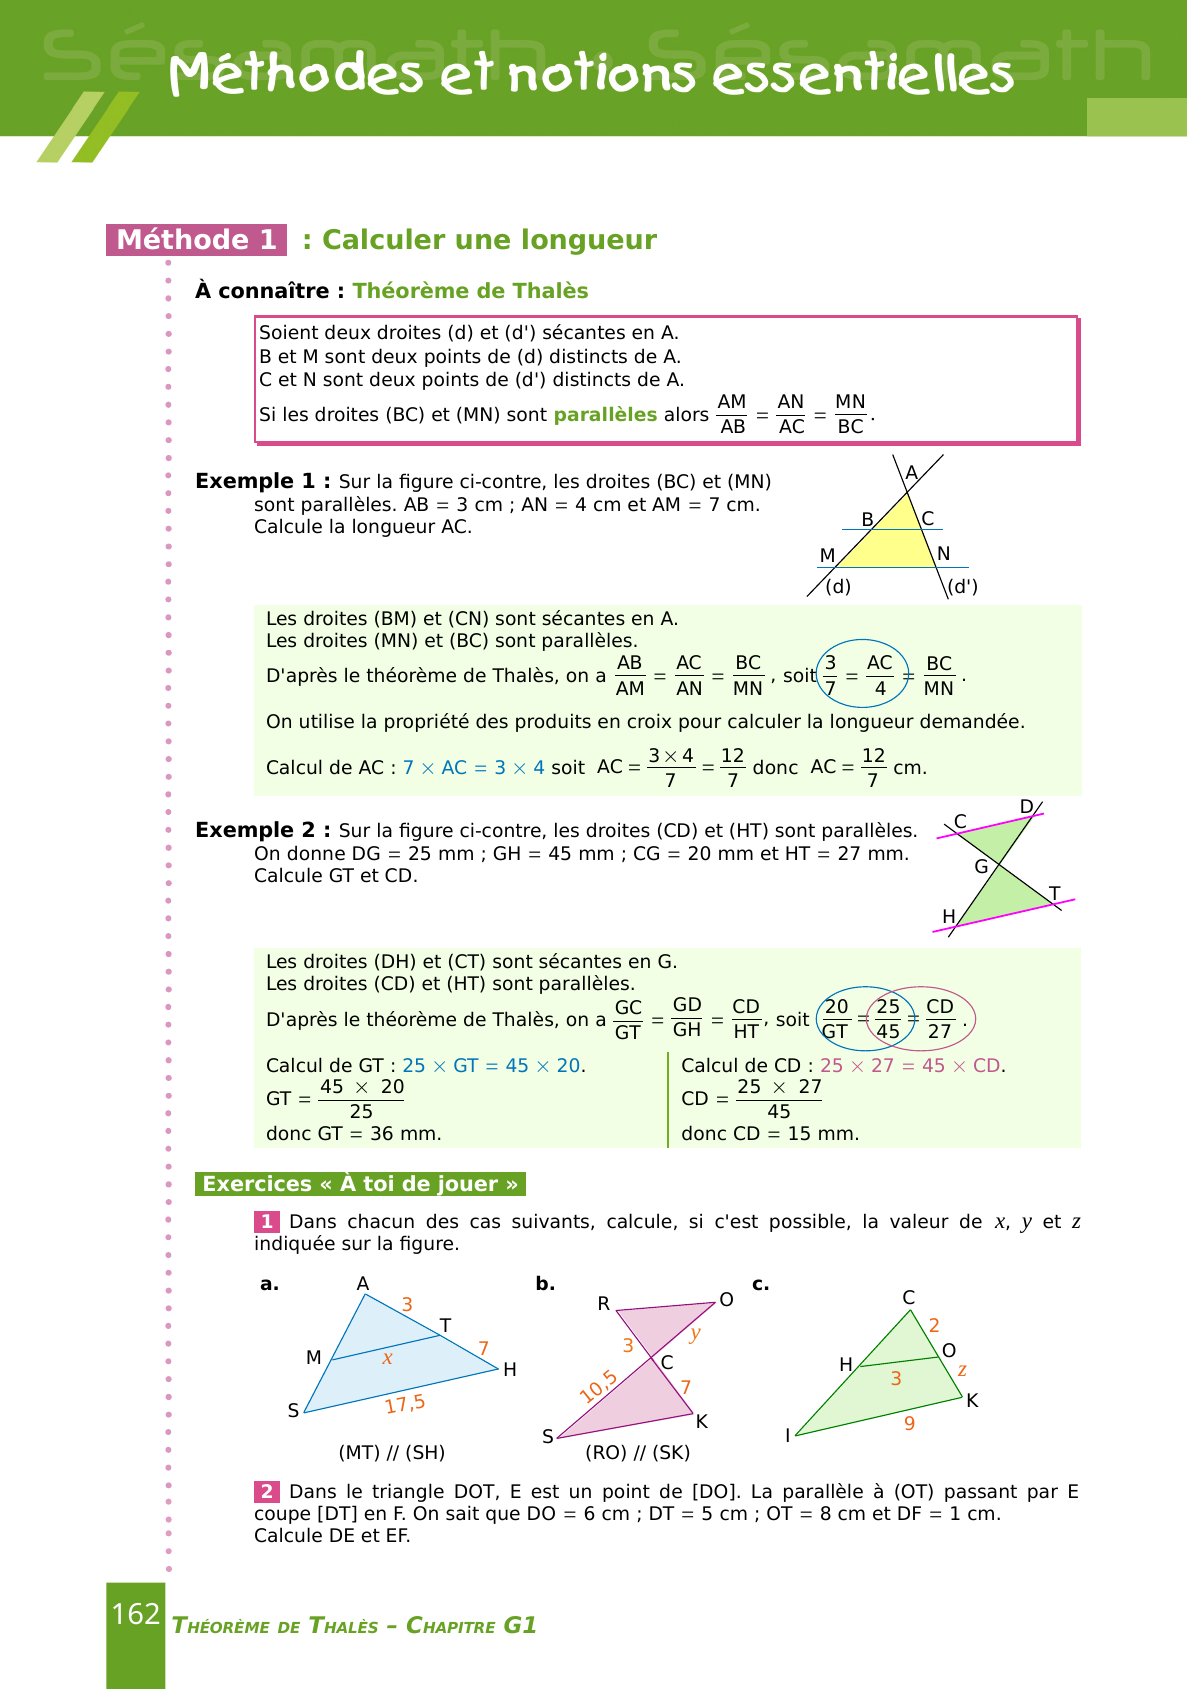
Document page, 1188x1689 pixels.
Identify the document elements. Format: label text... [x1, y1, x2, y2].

text Si les droites (BC) et (MN) sont parallèles alors== [256, 386, 1076, 441]
text Calcul de AC : 7 × AC = 3 × 4 soit donc cm. [255, 742, 1081, 795]
text Exemple 2 : Sur la figure ci-contre, les droites (CD) et (HT) sont parallèles. On donne DG = 25 mm ; GH = 45 mm ; CG = 20 mm et HT = 27 mm. Calcule GT et CD. [195, 818, 1016, 887]
text Exemple 1 : Sur la figure ci-contre, les droites (BC) et (MN) sont parallèles. AB = 3 cm ; AN = 4 cm et AM = 7 cm. Calcule la longueur AC. [195, 469, 906, 538]
table_header Les droites (DH) et (CT) sont sécantes en G. Les droites (CD) et (HT) sont parallèles. D'après le théorème de Thalès, on a==soit . [254, 948, 1081, 1052]
text À connaître : Théorème de Thalès [195, 279, 1081, 303]
text On utilise la propriété des produits en croix pour calculer la longueur demandée. [255, 708, 1081, 733]
list Dans le triangle DOT, E est un point de [DO]. La parallèle à (OT) passant par E coupe [DT] en F. On sait que DO = 6 cm ; DT = 5 cm ; OT = 8 cm et DF = 1 cm. Calcule DE et EF. [254, 1481, 1081, 1547]
table_header (RO) // (SK) [530, 1267, 746, 1469]
text Exercices « À toi de jouer » [526, 1172, 1081, 1196]
table_header (MT) // (SH) [254, 1267, 529, 1469]
text Soient deux droites (d) et (d') sécantes en A. B et M sont deux points de (d) distincts de A. C et N sont deux points de (d') distincts de A. [256, 318, 1076, 386]
picture [0, 0, 1187, 163]
list : Calculer une longueur [287, 224, 1081, 256]
table_cell Calcul de CD : 25 × 27 = 45 × CD. CD = donc CD = 15 mm. [669, 1052, 1081, 1148]
table_cell Calcul de GT : 25 × GT = 45 × 20. GT = donc GT = 36 mm. [254, 1052, 667, 1148]
text Exemple 1 : Sur la figure ci-contre, les droites (BC) et (MN) sont parallèles. AB = 3 cm ; AN = 4 cm et AM = 7 cm. Calcule la longueur AC. [909, 469, 1081, 538]
list Dans chacun des cas suivants, calcule, si c'est possible, la valeur de x, y et z indiquée sur la figure. [254, 1208, 1081, 1255]
table_header [746, 1267, 1022, 1469]
text Les droites (BM) et (CN) sont sécantes en A. Les droites (MN) et (BC) sont parallèles. D'après le théorème de Thalès, on a==soit== [255, 606, 1081, 699]
text [1001, 818, 1081, 887]
